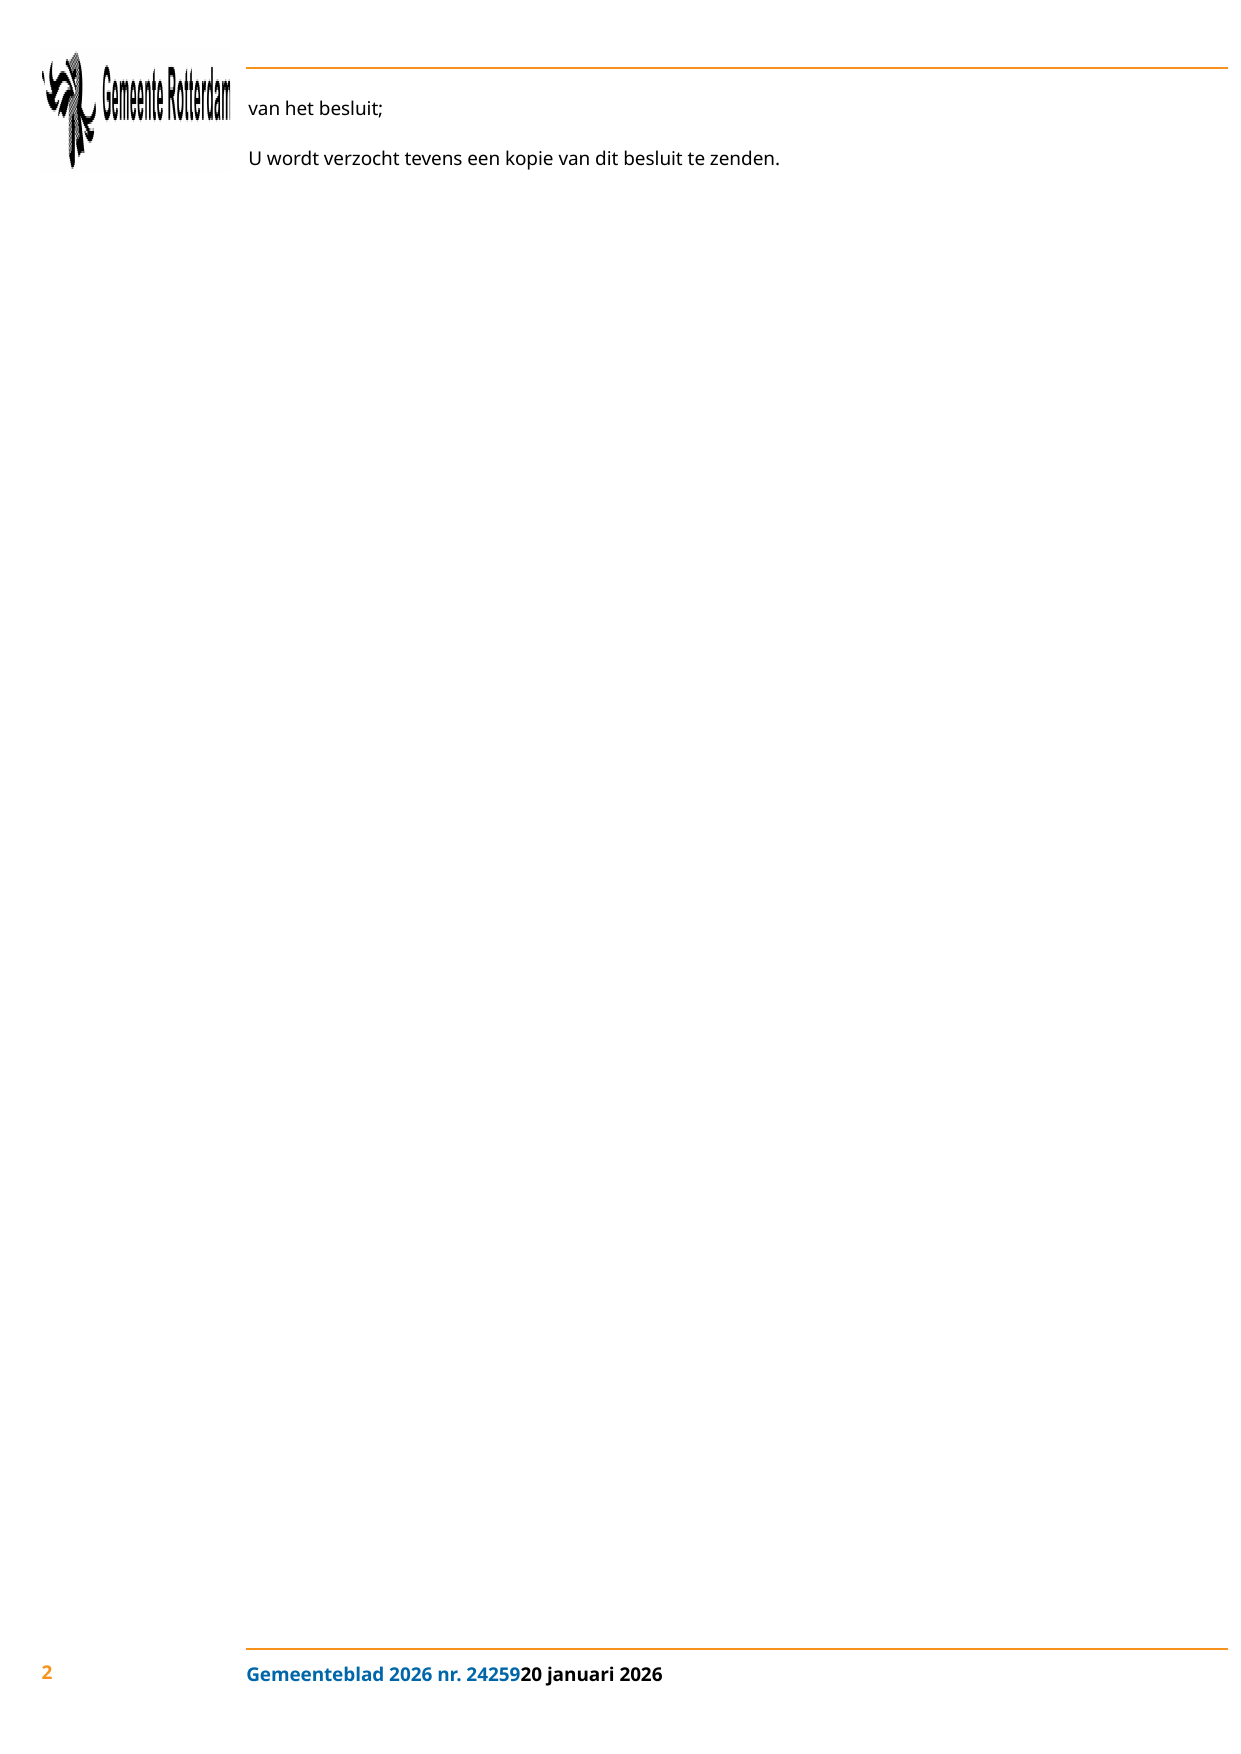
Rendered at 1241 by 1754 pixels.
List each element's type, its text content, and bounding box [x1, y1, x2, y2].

text van het besluit; [248, 95, 1152, 121]
text U wordt verzocht tevens een kopie van dit besluit te zenden. [248, 145, 1152, 171]
picture [41, 47, 231, 172]
